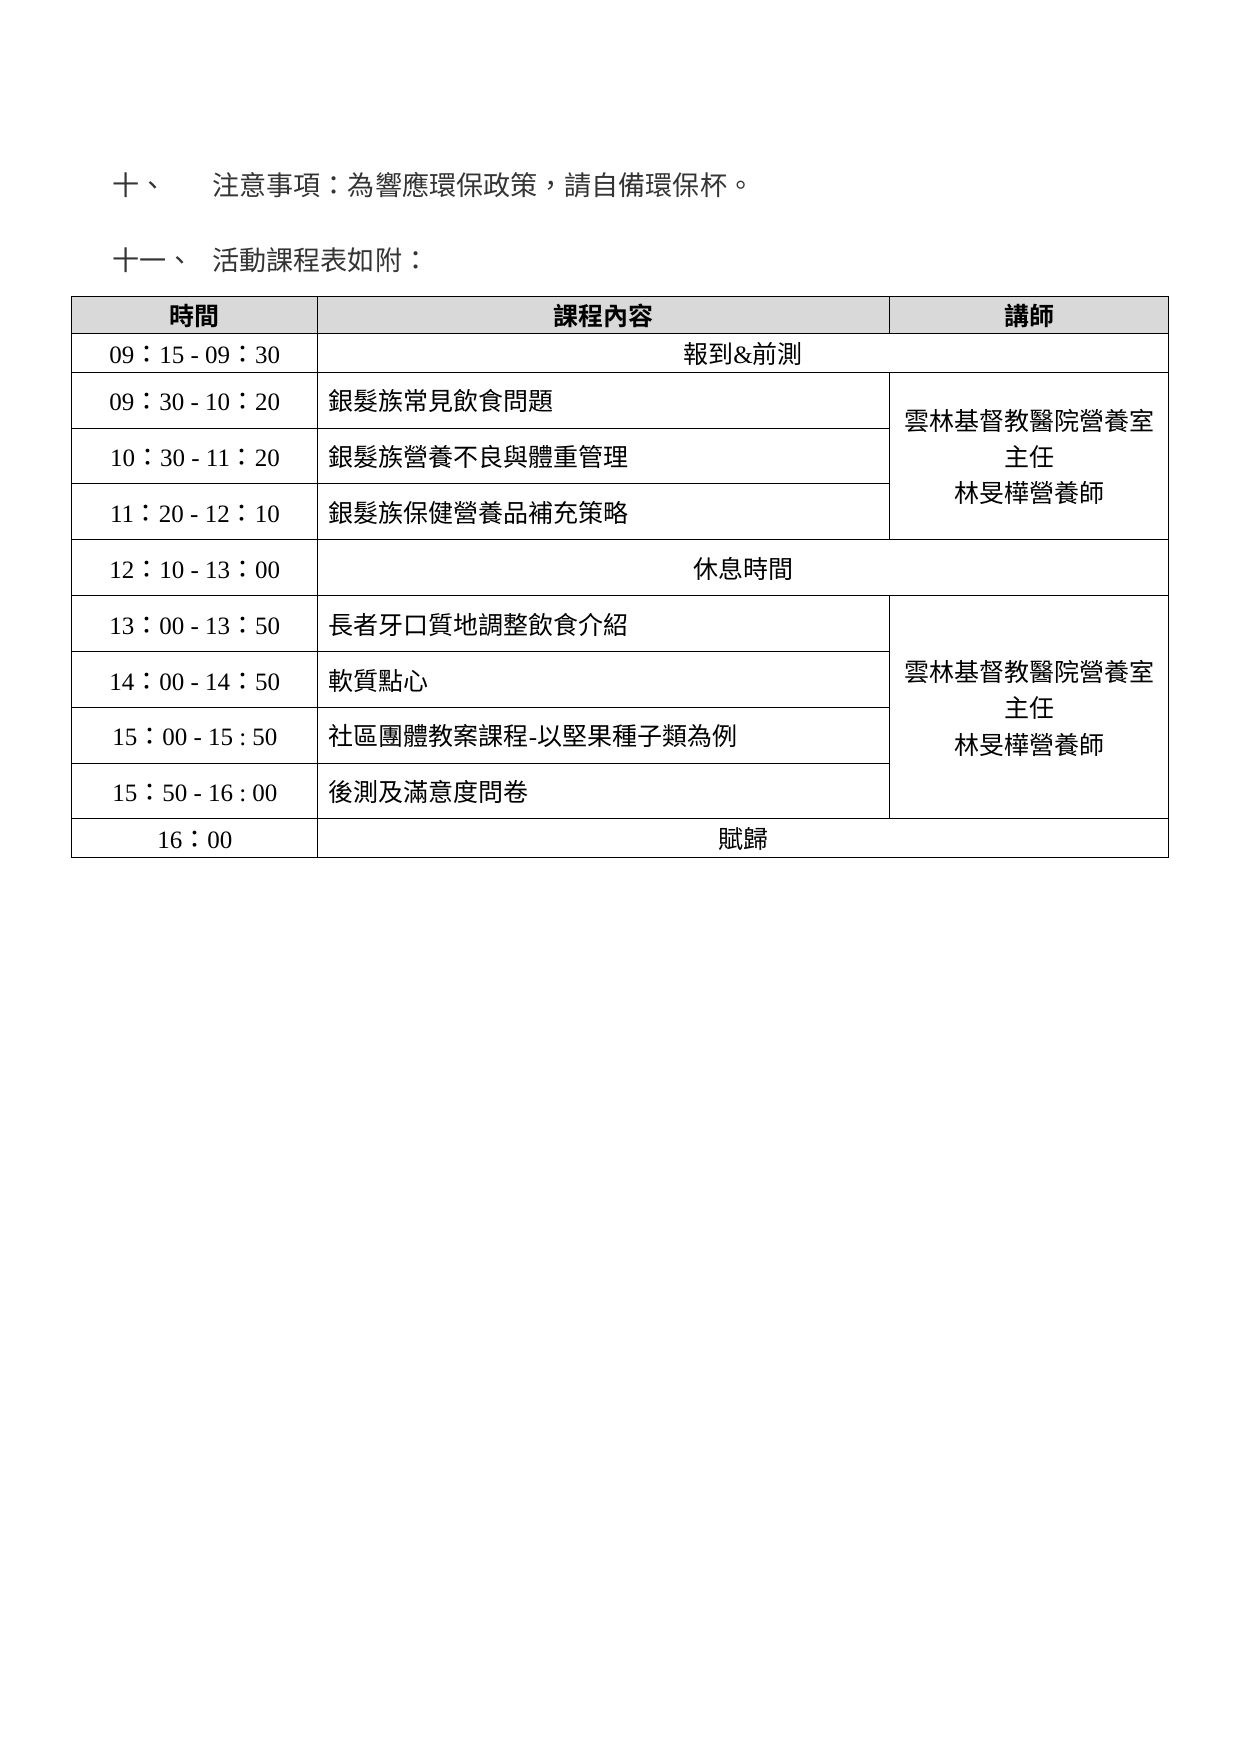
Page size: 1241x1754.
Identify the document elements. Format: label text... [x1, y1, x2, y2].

table_cell 賦歸 [318, 819, 1168, 857]
table_cell 15：00 - 15 : 50 [72, 708, 317, 762]
table_cell 16：00 [72, 819, 317, 857]
list 注意事項：為響應環保政策，請自備環保杯。 [112, 146, 1128, 221]
table_cell 15：50 - 16 : 00 [72, 764, 317, 818]
table_cell 軟質點心 [318, 652, 889, 707]
table_cell 12：10 - 13：00 [72, 540, 317, 595]
table_cell 雲林基督教醫院營養室主任 林旻樺營養師 [890, 596, 1168, 818]
table_cell 13：00 - 13：50 [72, 596, 317, 651]
table_cell 雲林基督教醫院營養室主任 林旻樺營養師 [890, 373, 1168, 539]
table_header 時間 [72, 297, 317, 333]
table_cell 銀髮族保健營養品補充策略 [318, 484, 889, 539]
table_cell 銀髮族營養不良與體重管理 [318, 429, 889, 483]
table_cell 報到&前測 [318, 334, 1168, 372]
table_header 講師 [890, 297, 1168, 333]
table_cell 14：00 - 14：50 [72, 652, 317, 707]
table_cell 後測及滿意度問卷 [318, 764, 889, 818]
table_cell 11：20 - 12：10 [72, 484, 317, 539]
table_cell 09：15 - 09：30 [72, 334, 317, 372]
list 活動課程表如附： [112, 221, 1128, 296]
table_cell 長者牙口質地調整飲食介紹 [318, 596, 889, 651]
table_cell 休息時間 [318, 540, 1168, 595]
table_cell 10：30 - 11：20 [72, 429, 317, 483]
table_cell 社區團體教案課程-以堅果種子類為例 [318, 708, 889, 762]
table_header 課程內容 [318, 297, 889, 333]
table_cell 銀髮族常見飲食問題 [318, 373, 889, 427]
table_cell 09：30 - 10：20 [72, 373, 317, 427]
